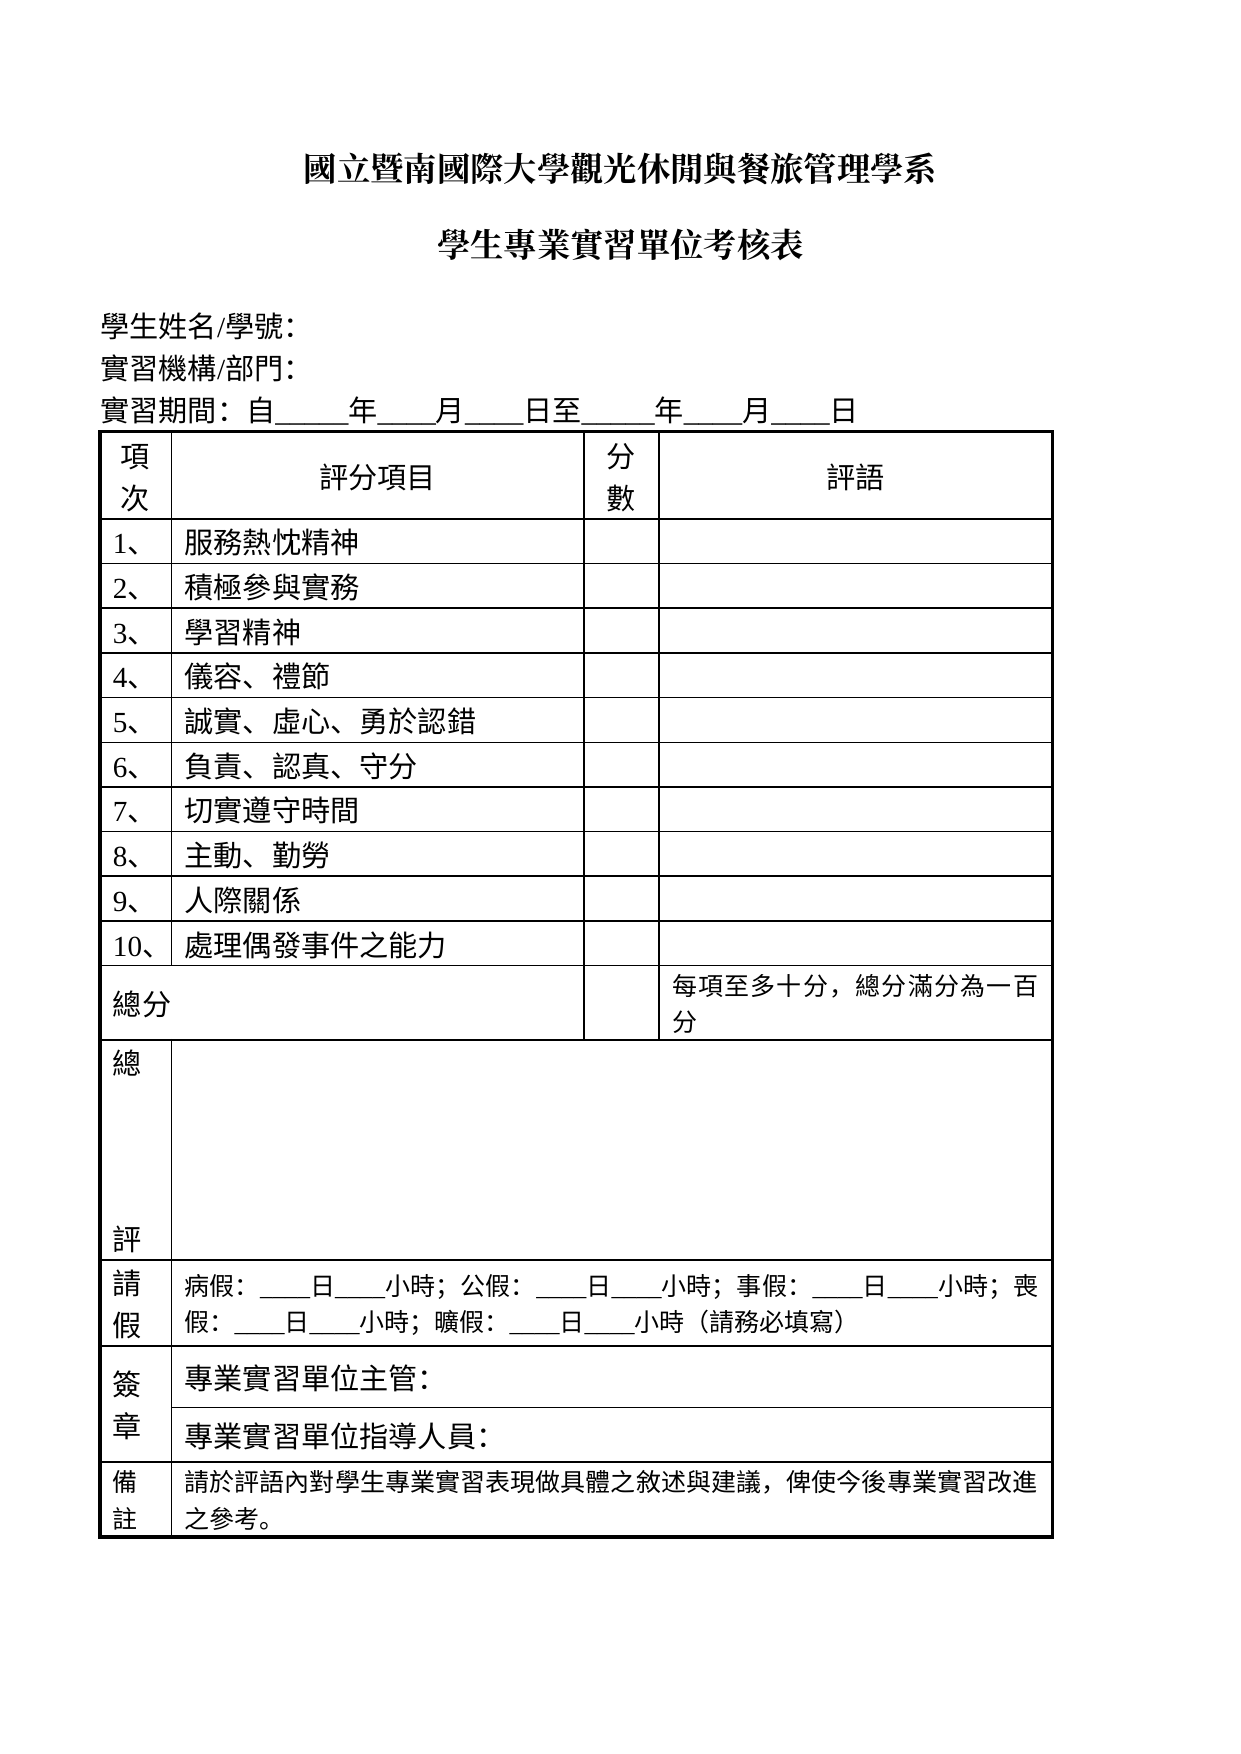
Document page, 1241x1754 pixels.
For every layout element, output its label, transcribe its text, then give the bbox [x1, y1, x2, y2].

table_cell [585, 743, 658, 786]
table_cell 人際關係 [172, 877, 583, 920]
table_cell [660, 564, 1051, 607]
table_cell 每項至多十分，總分滿分為一百分 [660, 966, 1051, 1039]
table_cell 總分 [102, 966, 583, 1039]
table_cell [585, 698, 658, 741]
table_cell [585, 564, 658, 607]
table_cell [102, 520, 171, 563]
table_cell [102, 743, 171, 786]
table_cell 專業實習單位指導人員： [172, 1408, 1051, 1461]
table_cell 病假：____日____小時；公假：____日____小時；事假：____日____小時；喪假：____日____小時；曠假：____日____小時（請務必填寫） [172, 1261, 1051, 1345]
table_cell 儀容、禮節 [172, 654, 583, 697]
table_cell [660, 698, 1051, 741]
table_cell 簽章 [102, 1347, 171, 1461]
table_cell 請假 [102, 1261, 171, 1345]
text 學生姓名/學號： [100, 303, 1125, 346]
table_cell [660, 788, 1051, 831]
table_cell [102, 922, 171, 965]
table_cell 備註 [102, 1463, 171, 1535]
table_cell 專業實習單位主管： [172, 1347, 1051, 1406]
table_header 項次 [102, 433, 171, 518]
table_cell [102, 832, 171, 875]
table_cell [172, 1041, 1051, 1259]
text 實習機構/部門： [100, 346, 1125, 388]
table_cell 服務熱忱精神 [172, 520, 583, 563]
table_header 分數 [585, 433, 658, 518]
text 實習期間：自_____年____月____日至_____年____月____日 [100, 388, 1125, 430]
table_cell 切實遵守時間 [172, 788, 583, 831]
table_cell [660, 654, 1051, 697]
table_cell [102, 698, 171, 741]
text 國立暨南國際大學觀光休閒與餐旅管理學系 [112, 150, 1128, 188]
table_cell [102, 877, 171, 920]
text 學生專業實習單位考核表 [112, 227, 1128, 265]
table_cell 總評 [102, 1041, 171, 1259]
table_cell [660, 609, 1051, 652]
table_cell [660, 877, 1051, 920]
table_cell 誠實、虛心、勇於認錯 [172, 698, 583, 741]
table_cell [660, 743, 1051, 786]
table_cell [660, 520, 1051, 563]
table_cell [102, 654, 171, 697]
table_cell [660, 922, 1051, 965]
table_cell [102, 788, 171, 831]
table_header 評語 [660, 433, 1051, 518]
table_cell [585, 922, 658, 965]
table_cell 積極參與實務 [172, 564, 583, 607]
table_cell [102, 609, 171, 652]
table_cell [585, 788, 658, 831]
table_header 評分項目 [172, 433, 583, 518]
table_cell 請於評語內對學生專業實習表現做具體之敘述與建議，俾使今後專業實習改進之參考。 [172, 1463, 1051, 1535]
table_cell [585, 520, 658, 563]
table_cell 處理偶發事件之能力 [172, 922, 583, 965]
table_cell [585, 654, 658, 697]
table_cell [585, 609, 658, 652]
table_cell [102, 564, 171, 607]
table_cell [585, 832, 658, 875]
table_cell [660, 832, 1051, 875]
table_cell 學習精神 [172, 609, 583, 652]
table_cell 負責、認真、守分 [172, 743, 583, 786]
table_cell 主動、勤勞 [172, 832, 583, 875]
table_cell [585, 877, 658, 920]
table_cell [585, 966, 658, 1039]
